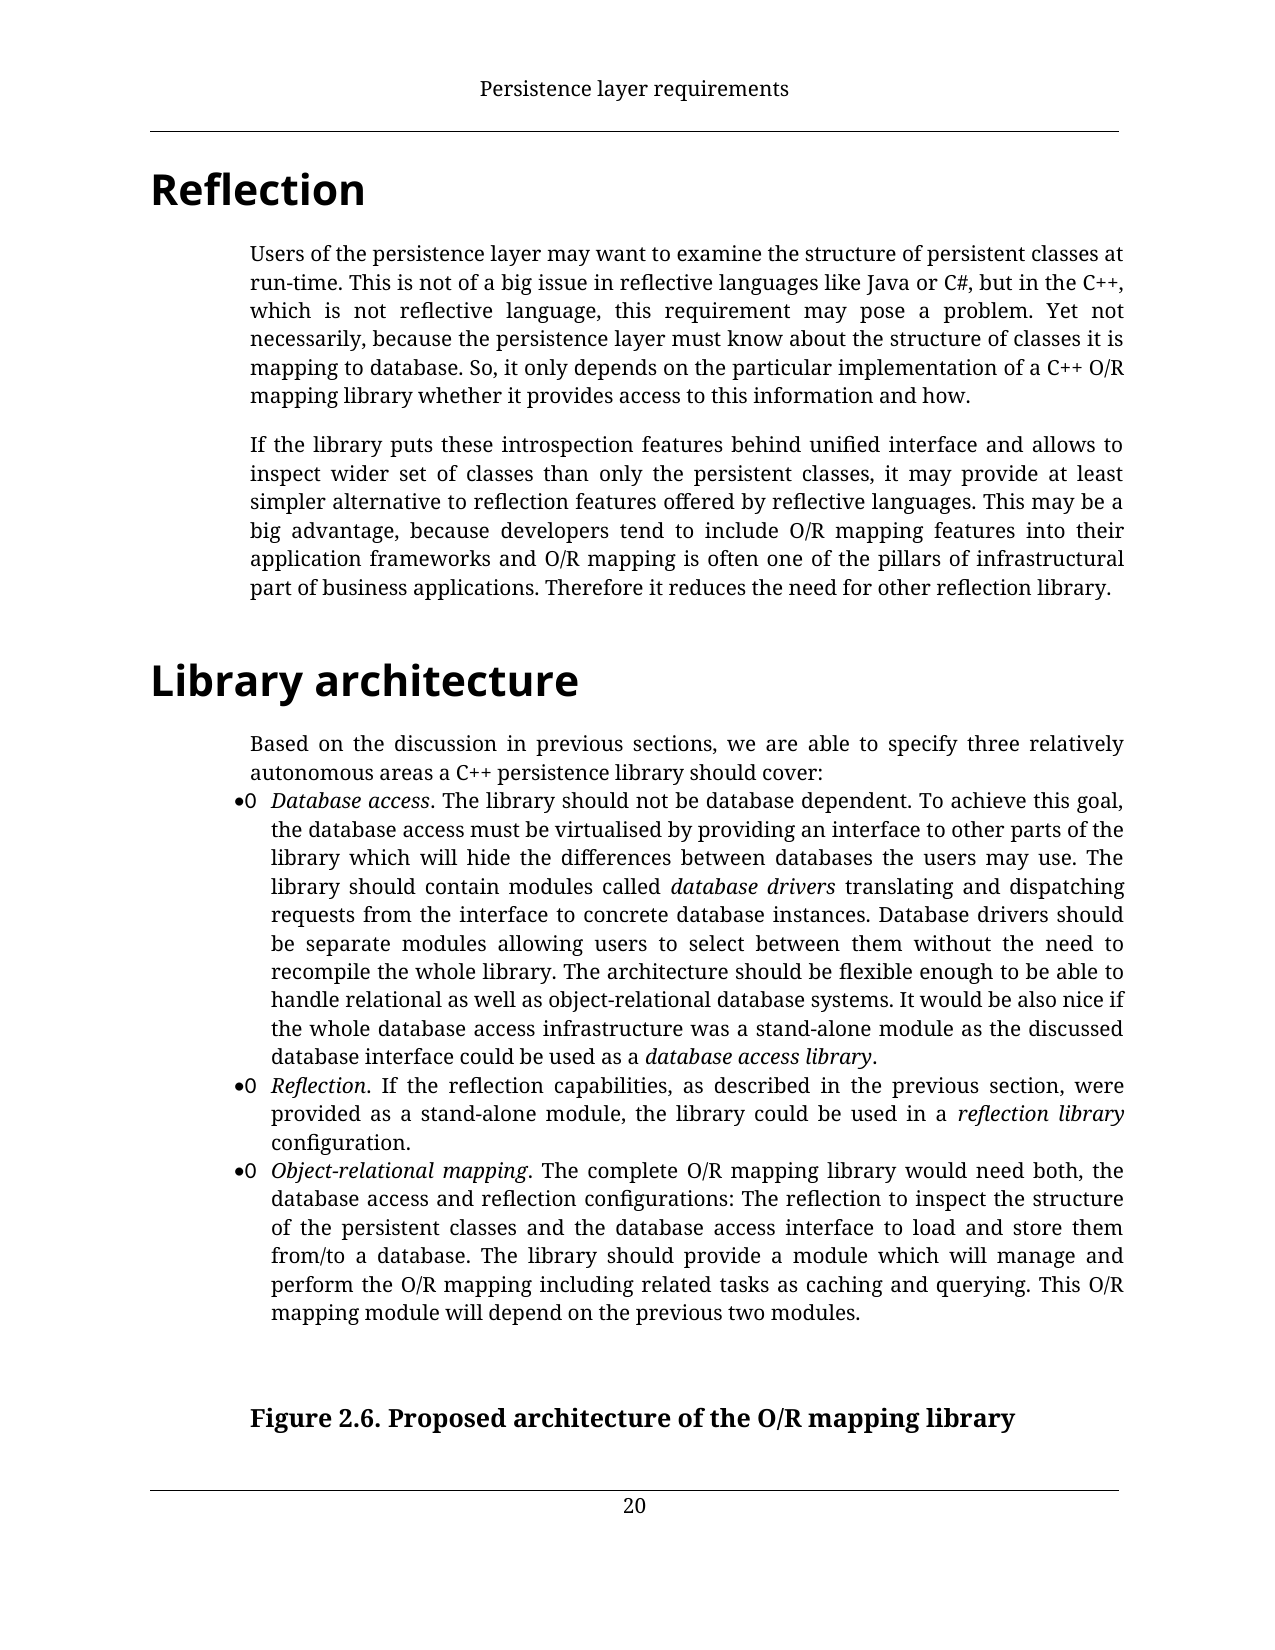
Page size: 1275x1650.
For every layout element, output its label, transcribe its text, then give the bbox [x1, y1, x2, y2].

text Figure 2.6. Proposed architecture of the O/R mapping library [250, 1401, 1125, 1435]
text Based on the discussion in previous sections, we are able to specify three relatively autonomous areas a C++ persistence library should cover: [250, 729, 1125, 786]
list Reflection. If the reflection capabilities, as described in the previous section, were provided as a stand-alone module, the library could be used in a reflection library configuration. [233, 1071, 1125, 1156]
text Users of the persistence layer may want to examine the structure of persistent classes at run-time. This is not of a big issue in reflective languages like Java or C#, but in the C++, which is not reflective language, this requirement may pose a problem. Yet not necessarily, because the persistence layer must know about the structure of classes it is mapping to database. So, it only depends on the particular implementation of a C++ O/R mapping library whether it provides access to this information and how. [250, 239, 1125, 410]
text Library architecture [150, 651, 1125, 709]
list Object-relational mapping. The complete O/R mapping library would need both, the database access and reflection configurations: The reflection to inspect the structure of the persistent classes and the database access interface to load and store them from/to a database. The library should provide a module which will manage and perform the O/R mapping including related tasks as caching and querying. This O/R mapping module will depend on the previous two modules. [233, 1156, 1125, 1327]
list Database access. The library should not be database dependent. To achieve this goal, the database access must be virtualised by providing an interface to other parts of the library which will hide the differences between databases the users may use. The library should contain modules called database drivers translating and dispatching requests from the interface to concrete database instances. Database drivers should be separate modules allowing users to select between them without the need to recompile the whole library. The architecture should be flexible enough to be able to handle relational as well as object-relational database systems. It would be also nice if the whole database access infrastructure was a stand-alone module as the discussed database interface could be used as a database access library. [233, 786, 1125, 1071]
text Reflection [150, 160, 1125, 218]
text If the library puts these introspection features behind unified interface and allows to inspect wider set of classes than only the persistent classes, it may provide at least simpler alternative to reflection features offered by reflective languages. This may be a big advantage, because developers tend to include O/R mapping features into their application frameworks and O/R mapping is often one of the pillars of infrastructural part of business applications. Therefore it reduces the need for other reflection library. [250, 431, 1125, 601]
